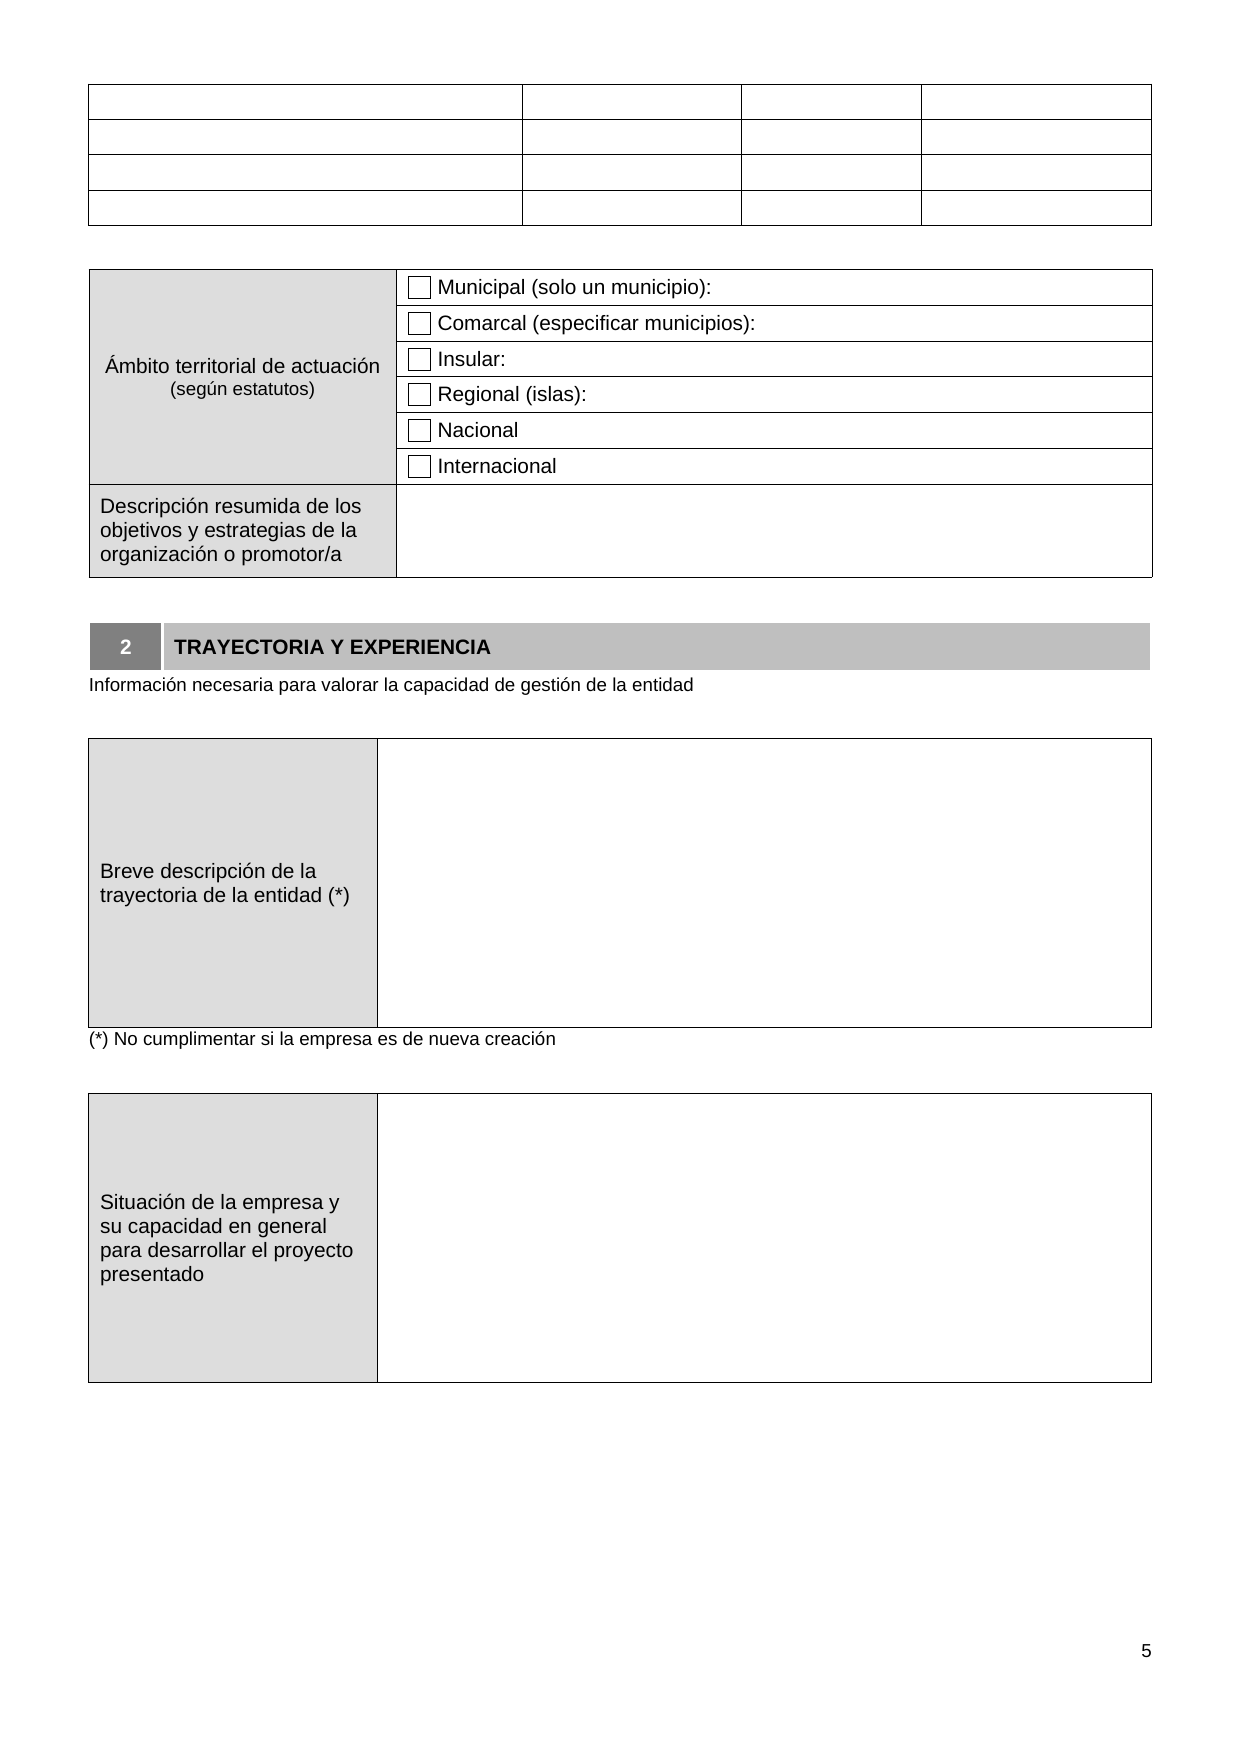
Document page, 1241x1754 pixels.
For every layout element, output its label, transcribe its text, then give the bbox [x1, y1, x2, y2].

table_cell [742, 120, 921, 154]
table_cell [523, 120, 741, 154]
table_header Ámbito territorial de actuación (según estatutos) [90, 270, 396, 484]
table_header Municipal (solo un municipio): [397, 270, 1152, 305]
table_header Breve descripción de la trayectoria de la entidad (*) [89, 739, 377, 1027]
table_cell [89, 85, 522, 119]
table_cell [397, 485, 1152, 577]
table_cell Comarcal (especificar municipios): [397, 306, 1152, 341]
table_cell Insular: [397, 342, 1152, 376]
table_cell [89, 191, 522, 225]
table_cell [742, 191, 921, 225]
table_header 2 [90, 623, 161, 670]
table_cell [922, 120, 1151, 154]
table_cell [742, 85, 921, 119]
table_header [378, 739, 1151, 1027]
table_cell [523, 85, 741, 119]
table_cell [89, 155, 522, 190]
table_cell Nacional [397, 413, 1152, 448]
table_cell [523, 191, 741, 225]
table_cell [922, 155, 1151, 190]
text (*) No cumplimentar si la empresa es de nueva creación [89, 1028, 1152, 1050]
text Información necesaria para valorar la capacidad de gestión de la entidad [89, 674, 1152, 695]
table_header [378, 1094, 1151, 1382]
table_cell [523, 155, 741, 190]
table_cell Internacional [397, 449, 1152, 484]
table_cell Descripción resumida de los objetivos y estrategias de la organización o promotor/a [90, 485, 396, 577]
table_cell [742, 155, 921, 190]
table_cell [922, 85, 1151, 119]
table_cell [89, 120, 522, 154]
table_header Situación de la empresa y su capacidad en general para desarrollar el proyecto presentado [89, 1094, 377, 1382]
table_cell Regional (islas): [397, 377, 1152, 412]
table_cell [922, 191, 1151, 225]
table_header TRAYECTORIA Y EXPERIENCIA [164, 623, 1150, 670]
